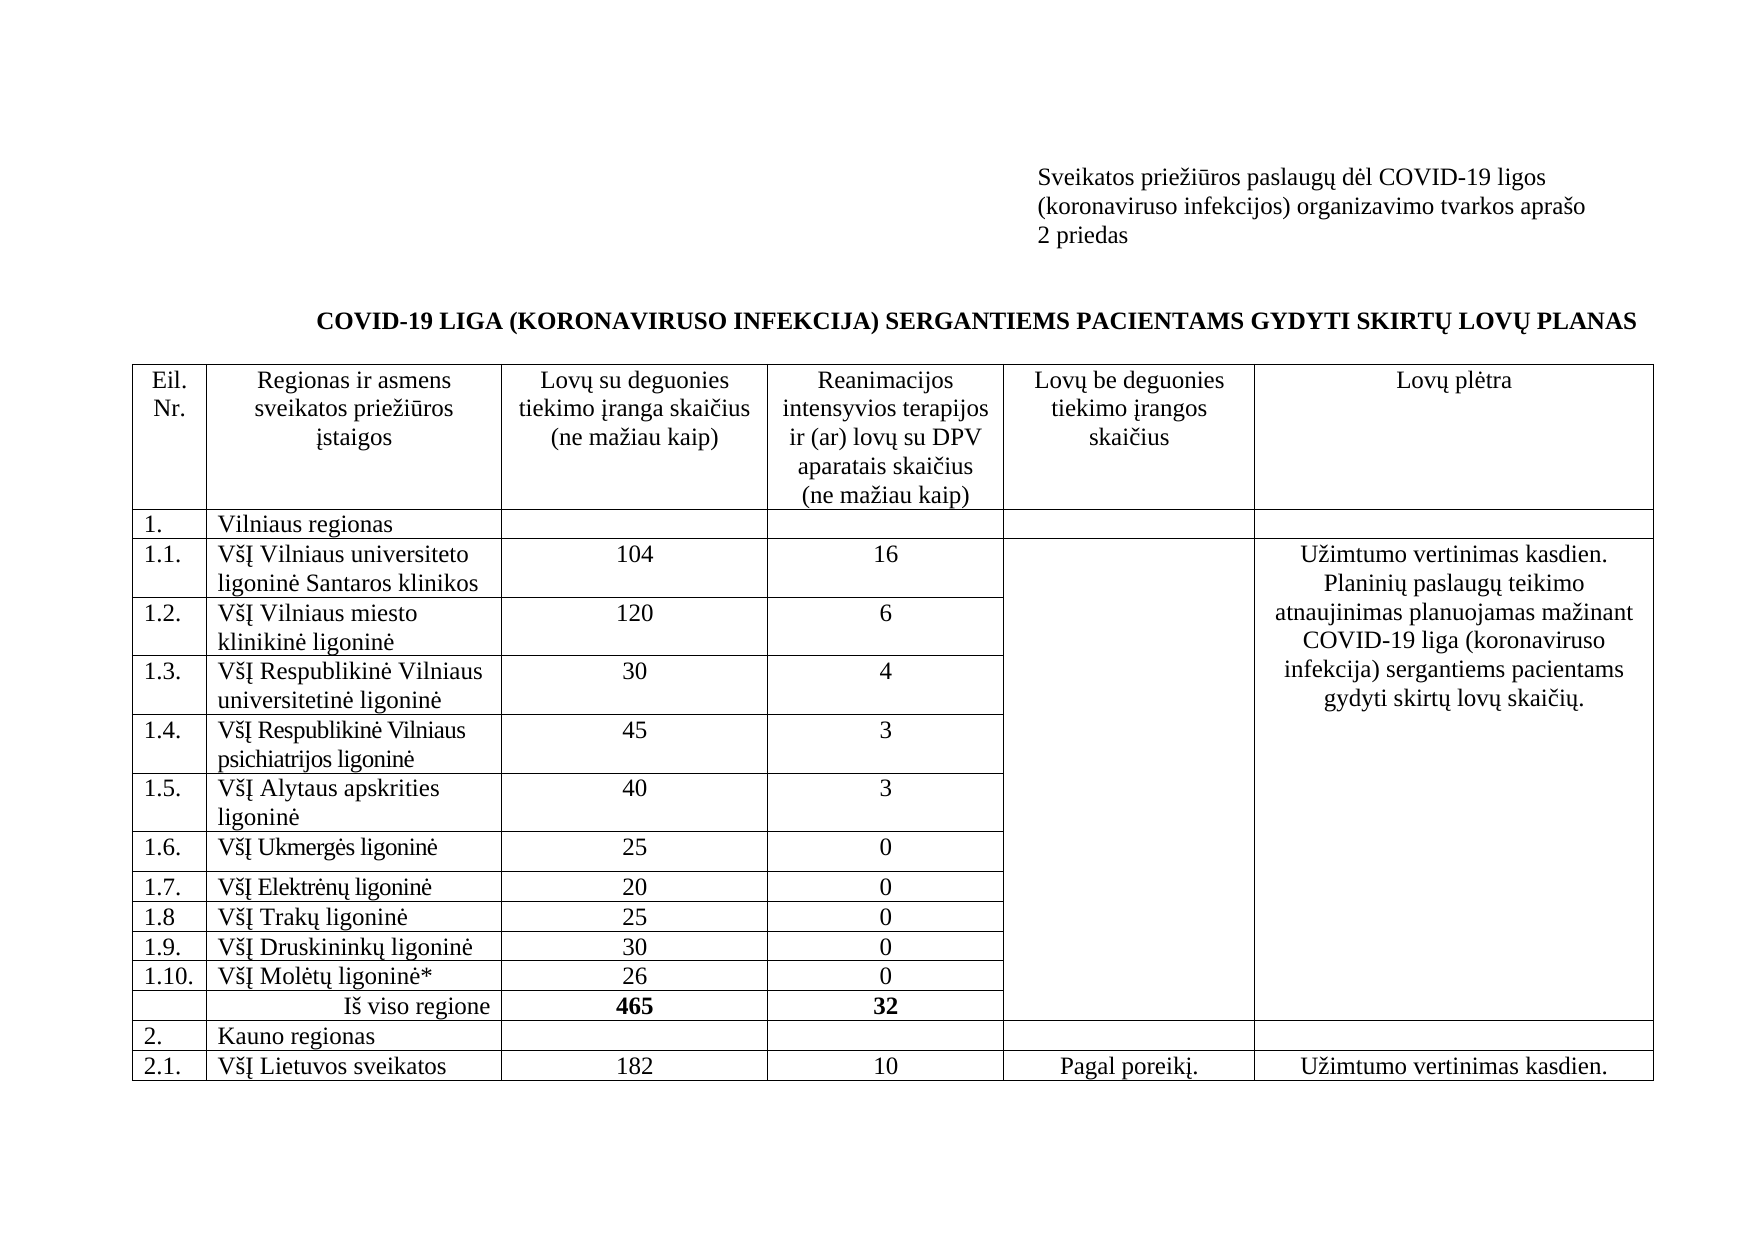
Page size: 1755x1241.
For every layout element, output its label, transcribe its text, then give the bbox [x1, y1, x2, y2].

table_cell 1.6. [133, 832, 206, 871]
table_cell [1004, 1021, 1254, 1050]
table_header Regionas ir asmens sveikatos priežiūros įstaigos [207, 365, 501, 508]
table_cell VšĮ Respublikinė Vilniaus universitetinė ligoninė [207, 656, 501, 714]
table_cell 1.7. [133, 872, 206, 901]
table_cell 1.4. [133, 715, 206, 772]
table_header Reanimacijos intensyvios terapijos ir (ar) lovų su DPV aparatais skaičius (ne mažiau kaip) [768, 365, 1003, 508]
table_cell 182 [502, 1051, 767, 1079]
table_cell Kauno regionas [207, 1021, 501, 1050]
table_cell 2. [133, 1021, 206, 1050]
table_header Lovų be deguonies tiekimo įrangos skaičius [1004, 365, 1254, 508]
table_cell Užimtumo vertinimas kasdien. Planinių paslaugų teikimo atnaujinimas planuojamas mažinant COVID-19 liga (koronaviruso infekcija) sergantiems pacientams gydyti skirtų lovų skaičių. [1255, 539, 1653, 1020]
table_header Lovų plėtra [1255, 365, 1653, 508]
table_cell 1.1. [133, 539, 206, 597]
table_cell [768, 1021, 1003, 1050]
table_cell 1. [133, 510, 206, 538]
table_cell VšĮ Alytaus apskrities ligoninė [207, 774, 501, 831]
table_cell [1004, 539, 1254, 1020]
table_cell 30 [502, 656, 767, 714]
table_cell 0 [768, 832, 1003, 871]
table_cell 2.1. [133, 1051, 206, 1079]
table_cell 3 [768, 715, 1003, 772]
table_cell VšĮ Ukmergės ligoninė [207, 832, 501, 871]
table_cell VšĮ Molėtų ligoninė* [207, 961, 501, 990]
table_cell 45 [502, 715, 767, 772]
table_cell [1255, 510, 1653, 538]
table_cell 6 [768, 598, 1003, 655]
table_cell 0 [768, 961, 1003, 990]
table_cell 3 [768, 774, 1003, 831]
table_cell 32 [768, 991, 1003, 1020]
table_cell 16 [768, 539, 1003, 597]
table_cell 1.5. [133, 774, 206, 831]
table_cell VšĮ Trakų ligoninė [207, 902, 501, 931]
table_cell VšĮ Lietuvos sveikatos [207, 1051, 501, 1079]
table_cell [1004, 510, 1254, 538]
table_cell 10 [768, 1051, 1003, 1079]
text (koronaviruso infekcijos) organizavimo tvarkos aprašo [650, 191, 1665, 220]
text COVID-19 LIGA (KORONAVIRUSO INFEKCIJA) SERGANTIEMS PACIENTAMS GYDYTI SKIRTŲ LOVŲ PLANAS [259, 306, 1695, 335]
table_cell Užimtumo vertinimas kasdien. [1255, 1051, 1653, 1079]
table_cell Pagal poreikį. [1004, 1051, 1254, 1079]
table_cell 1.9. [133, 932, 206, 960]
table_cell VšĮ Vilniaus universiteto ligoninė Santaros klinikos [207, 539, 501, 597]
table_header Lovų su deguonies tiekimo įranga skaičius (ne mažiau kaip) [502, 365, 767, 508]
table_cell 1.3. [133, 656, 206, 714]
table_cell VšĮ Druskininkų ligoninė [207, 932, 501, 960]
table_cell 40 [502, 774, 767, 831]
text Sveikatos priežiūros paslaugų dėl COVID-19 ligos [650, 162, 1665, 191]
table_cell VšĮ Elektrėnų ligoninė [207, 872, 501, 901]
table_cell 26 [502, 961, 767, 990]
table_cell Vilniaus regionas [207, 510, 501, 538]
table_cell VšĮ Vilniaus miesto klinikinė ligoninė [207, 598, 501, 655]
table_cell [133, 991, 206, 1020]
table_cell 120 [502, 598, 767, 655]
table_cell 25 [502, 902, 767, 931]
table_cell 1.10. [133, 961, 206, 990]
table_cell 104 [502, 539, 767, 597]
table_cell 30 [502, 932, 767, 960]
table_cell [502, 1021, 767, 1050]
table_cell 0 [768, 902, 1003, 931]
table_cell VšĮ Respublikinė Vilniaus psichiatrijos ligoninė [207, 715, 501, 772]
table_cell 465 [502, 991, 767, 1020]
table_cell 25 [502, 832, 767, 871]
table_cell [502, 510, 767, 538]
table_header Eil. Nr. [133, 365, 206, 508]
table_cell [1255, 1021, 1653, 1050]
table_cell 0 [768, 872, 1003, 901]
table_cell 0 [768, 932, 1003, 960]
table_cell 20 [502, 872, 767, 901]
table_cell 4 [768, 656, 1003, 714]
table_cell Iš viso regione [207, 991, 501, 1020]
table_cell 1.8 [133, 902, 206, 931]
table_cell 1.2. [133, 598, 206, 655]
table_cell [768, 510, 1003, 538]
text 2 priedas [148, 220, 1665, 249]
